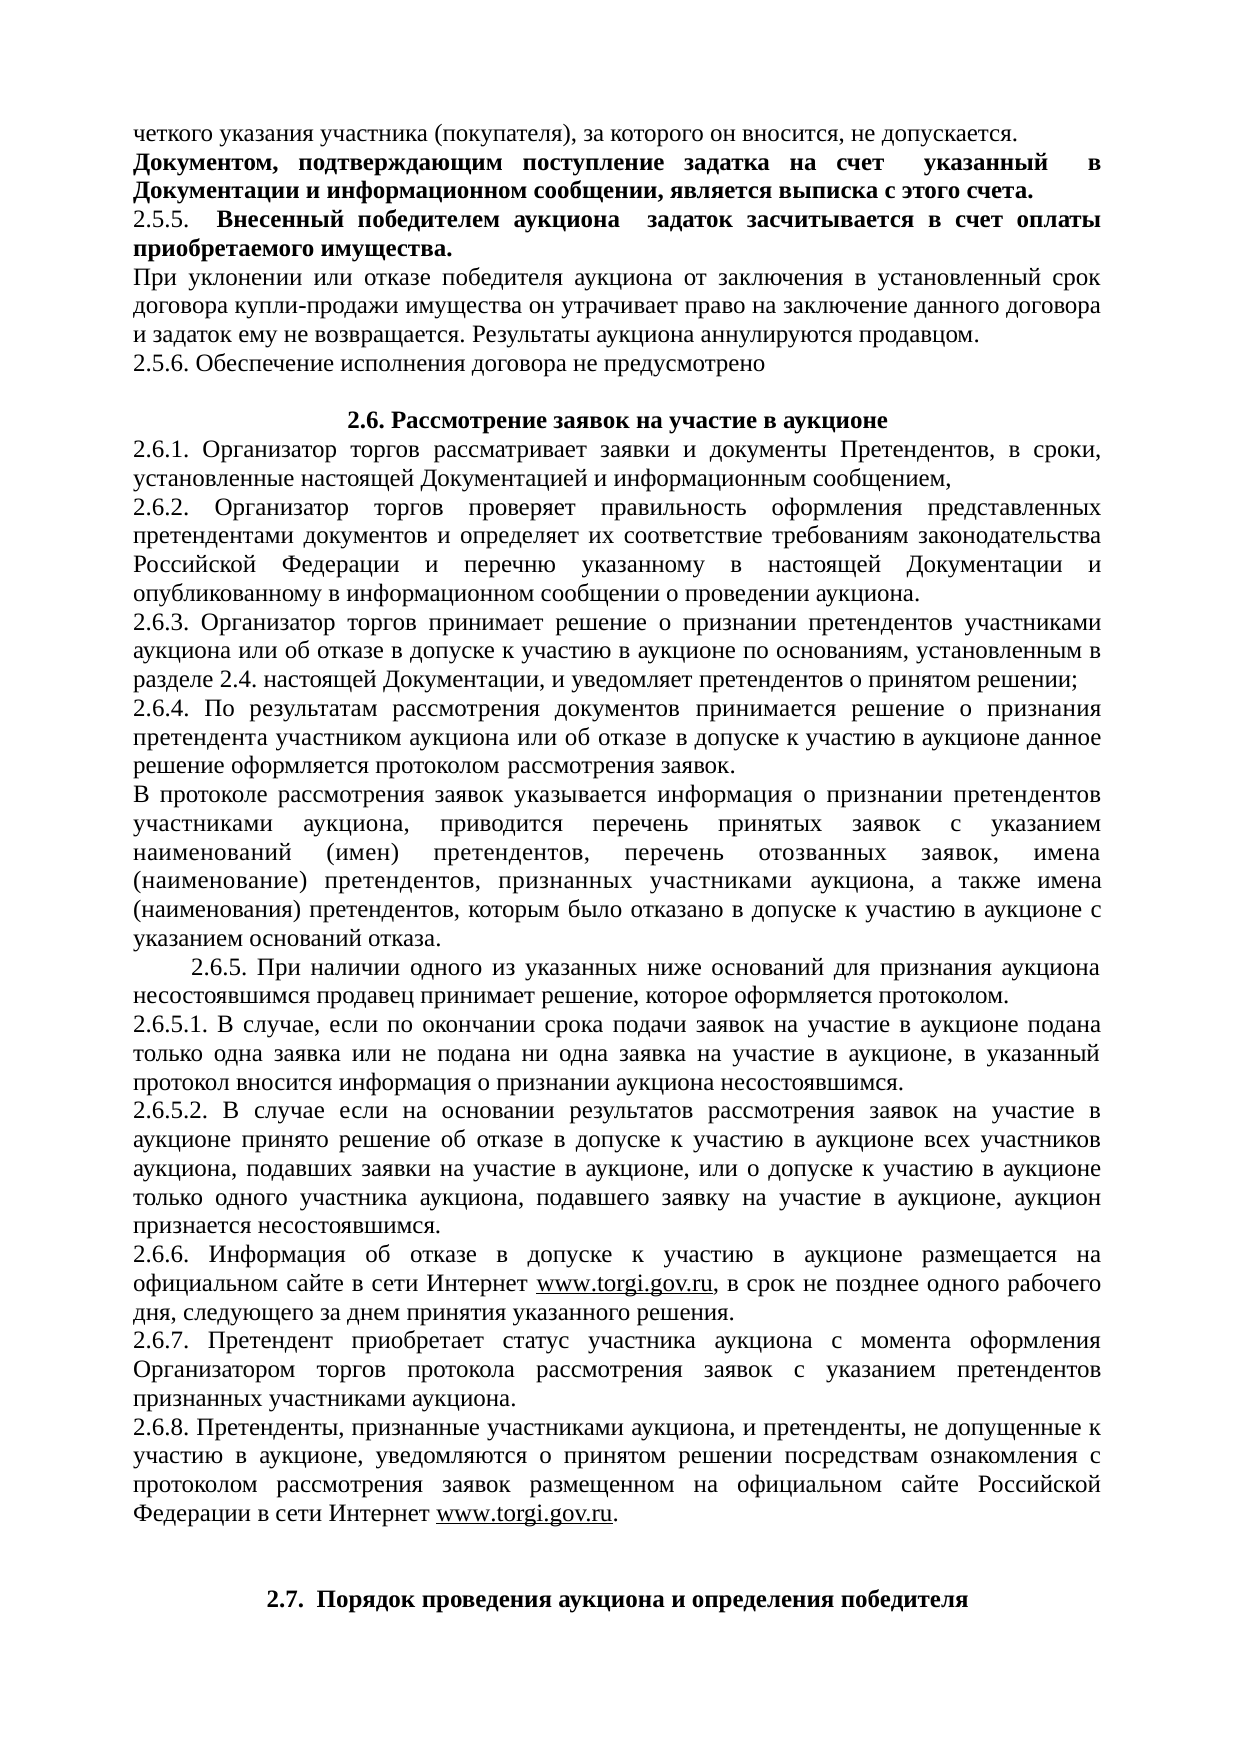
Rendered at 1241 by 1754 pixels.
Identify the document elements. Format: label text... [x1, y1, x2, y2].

text В протоколе рассмотрения заявок указывается информация о признании претендентов участниками аукциона, приводится перечень принятых заявок с указанием наименований (имен) претендентов, перечень отозванных заявок, имена (наименование) претендентов, признанных участниками аукциона, а также имена (наименования) претендентов, которым было отказано в допуске к участию в аукционе с указанием оснований отказа. [133, 779, 1102, 952]
text 2.7. Порядок проведения аукциона и определения победителя [133, 1584, 1102, 1613]
text 2.6.8. Претенденты, признанные участниками аукциона, и претенденты, не допущенные к участию в аукционе, уведомляются о принятом решении посредствам ознакомления с протоколом рассмотрения заявок размещенном на официальном сайте Российской Федерации в сети Интернет www.torgi.gov.ru. [133, 1412, 1102, 1527]
text 2.6.2. Организатор торгов проверяет правильность оформления представленных претендентами документов и определяет их соответствие требованиям законодательства Российской Федерации и перечню указанному в настоящей Документации и опубликованному в информационном сообщении о проведении аукциона. [133, 492, 1102, 607]
text 2.6. Рассмотрение заявок на участие в аукционе [133, 406, 1102, 434]
text 2.6.1. Организатор торгов рассматривает заявки и документы Претендентов, в сроки, установленные настоящей Документацией и информационным сообщением, [133, 434, 1102, 492]
text 2.5.5. Внесенный победителем аукциона задаток засчитывается в счет оплаты приобретаемого имущества. [133, 204, 1102, 262]
text 2.6.5. При наличии одного из указанных ниже оснований для признания аукциона несостоявшимся продавец принимает решение, которое оформляется протоколом. [133, 952, 1102, 1009]
text 2.6.4. По результатам рассмотрения документов принимается решение о признания претендента участником аукциона или об отказе в допуске к участию в аукционе данное решение оформляется протоколом рассмотрения заявок. [133, 693, 1102, 779]
text При уклонении или отказе победителя аукциона от заключения в установленный срок договора купли-продажи имущества он утрачивает право на заключение данного договора и задаток ему не возвращается. Результаты аукциона аннулируются продавцом. [133, 262, 1102, 348]
text Документом, подтверждающим поступление задатка на счет указанный в Документации и информационном сообщении, является выписка с этого счета. [133, 147, 1102, 204]
text 2.5.6. Обеспечение исполнения договора не предусмотрено [133, 348, 1102, 377]
text 2.6.6. Информация об отказе в допуске к участию в аукционе размещается на официальном сайте в сети Интернет www.torgi.gov.ru, в срок не позднее одного рабочего дня, следующего за днем принятия указанного решения. [133, 1239, 1102, 1326]
text 2.6.3. Организатор торгов принимает решение о признании претендентов участниками аукциона или об отказе в допуске к участию в аукционе по основаниям, установленным в разделе 2.4. настоящей Документации, и уведомляет претендентов о принятом решении; [133, 607, 1102, 693]
text 2.6.7. Претендент приобретает статус участника аукциона с момента оформления Организатором торгов протокола рассмотрения заявок с указанием претендентов признанных участниками аукциона. [133, 1326, 1102, 1412]
text 2.6.5.1. В случае, если по окончании срока подачи заявок на участие в аукционе подана только одна заявка или не подана ни одна заявка на участие в аукционе, в указанный протокол вносится информация о признании аукциона несостоявшимся. [133, 1009, 1102, 1096]
text четкого указания участника (покупателя), за которого он вносится, не допускается. [133, 118, 1102, 147]
text 2.6.5.2. В случае если на основании результатов рассмотрения заявок на участие в аукционе принято решение об отказе в допуске к участию в аукционе всех участников аукциона, подавших заявки на участие в аукционе, или о допуске к участию в аукционе только одного участника аукциона, подавшего заявку на участие в аукционе, аукцион признается несостоявшимся. [133, 1096, 1102, 1239]
